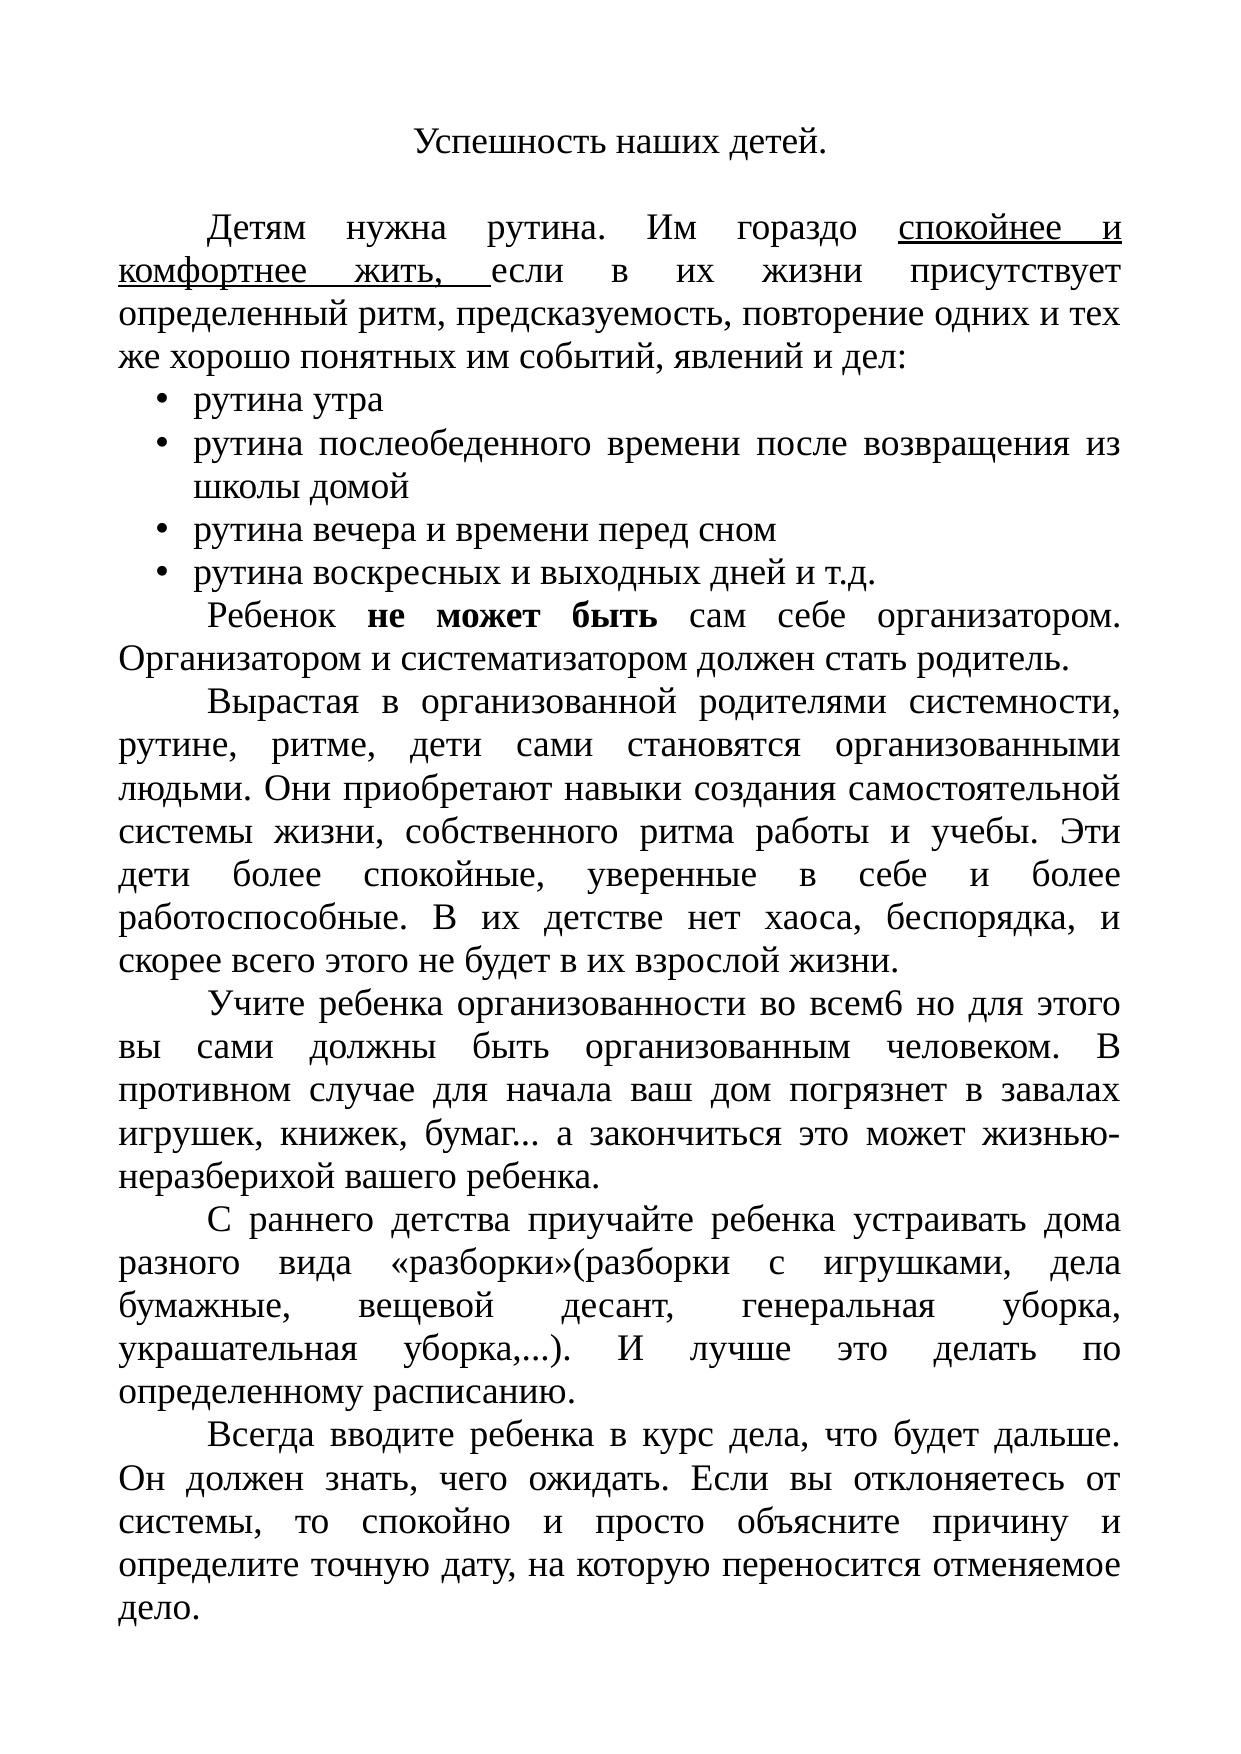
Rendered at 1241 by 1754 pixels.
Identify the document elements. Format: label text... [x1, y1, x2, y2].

text Учите ребенка организованности во всем6 но для этого вы сами должны быть организованным человеком. В противном случае для начала ваш дом погрязнет в завалах игрушек, книжек, бумаг... а закончиться это может жизнью-неразберихой вашего ребенка. [118, 981, 1122, 1196]
list рутина послеобеденного времени после возвращения из школы домой [156, 420, 1122, 506]
list рутина утра [156, 377, 1122, 420]
list рутина воскресных и выходных дней и т.д. [156, 549, 1122, 592]
text Детям нужна рутина. Им гораздо спокойнее и комфортнее жить, если в их жизни присутствует определенный ритм, предсказуемость, повторение одних и тех же хорошо понятных им событий, явлений и дел: [118, 204, 1122, 377]
text Ребенок не может быть сам себе организатором. Организатором и систематизатором должен стать родитель. [118, 592, 1122, 679]
list рутина вечера и времени перед сном [156, 506, 1122, 549]
text С раннего детства приучайте ребенка устраивать дома разного вида «разборки»(разборки с игрушками, дела бумажные, вещевой десант, генеральная уборка, украшательная уборка,...). И лучше это делать по определенному расписанию. [118, 1196, 1122, 1412]
text Успешность наших детей. [118, 118, 1122, 161]
text Всегда вводите ребенка в курс дела, что будет дальше. Он должен знать, чего ожидать. Если вы отклоняетесь от системы, то спокойно и просто объясните причину и определите точную дату, на которую переносится отменяемое дело. [118, 1412, 1122, 1627]
text Вырастая в организованной родителями системности, рутине, ритме, дети сами становятся организованными людьми. Они приобретают навыки создания самостоятельной системы жизни, собственного ритма работы и учебы. Эти дети более спокойные, уверенные в себе и более работоспособные. В их детстве нет хаоса, беспорядка, и скорее всего этого не будет в их взрослой жизни. [118, 679, 1122, 981]
